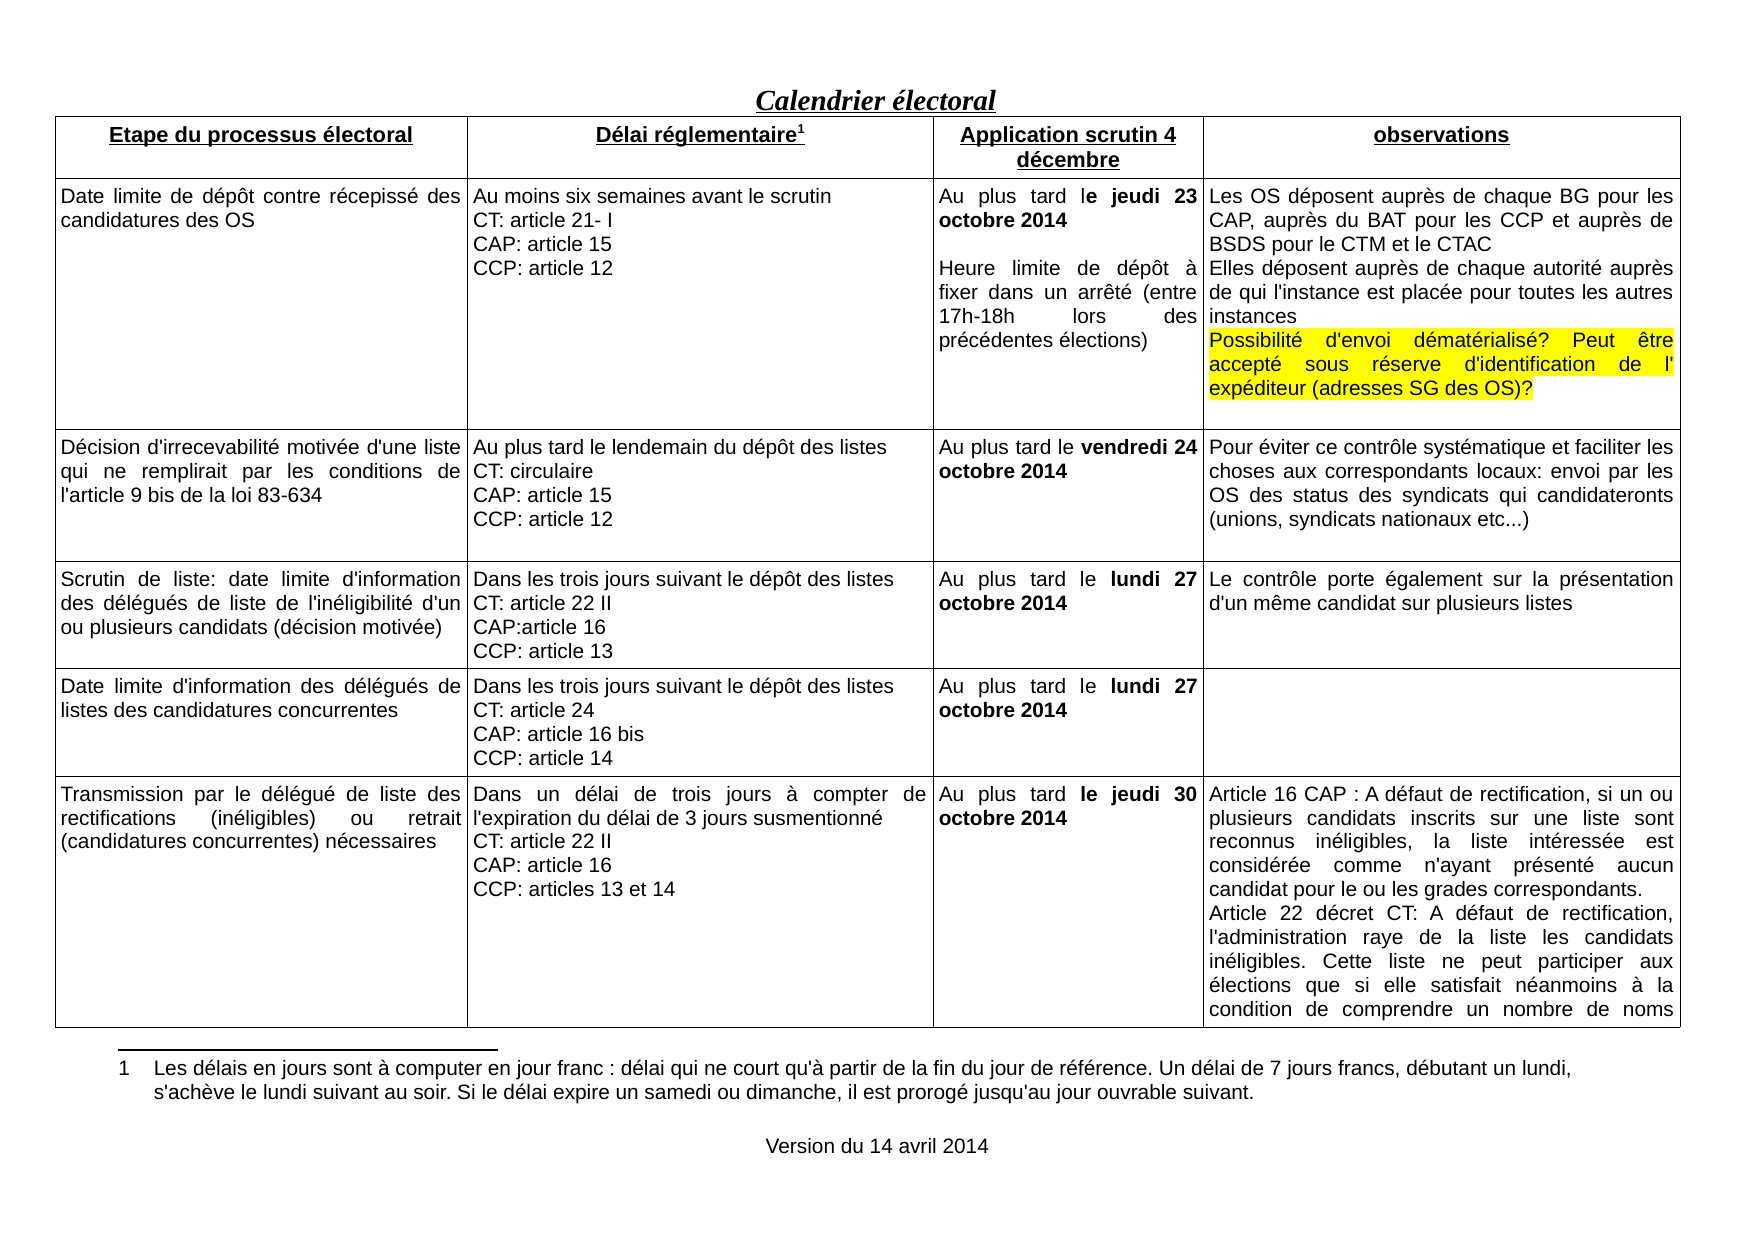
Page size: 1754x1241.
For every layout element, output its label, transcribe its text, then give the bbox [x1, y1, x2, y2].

table_header Etape du processus électoral [56, 117, 467, 178]
table_header Délai réglementaire [468, 117, 933, 178]
table_cell Au plus tard le lundi 27 octobre 2014 [934, 562, 1203, 668]
table_header Application scrutin 4 décembre [934, 117, 1203, 178]
table_cell Au plus tard le lendemain du dépôt des listes CT: circulaire CAP: article 15 CCP: article 12 [468, 430, 933, 561]
table_cell Au plus tard le jeudi 23 octobre 2014 Heure limite de dépôt à fixer dans un arrêté (entre 17h-18h lors des précédentes élections) [934, 179, 1203, 429]
table_cell Dans les trois jours suivant le dépôt des listes CT: article 24 CAP: article 16 bis CCP: article 14 [468, 669, 933, 776]
table_cell Dans un délai de trois jours à compter de l'expiration du délai de 3 jours susmentionné CT: article 22 II CAP: article 16 CCP: articles 13 et 14 [468, 777, 933, 1027]
table_cell Transmission par le délégué de liste des rectifications (inéligibles) ou retrait (candidatures concurrentes) nécessaires [56, 777, 467, 1027]
table_header observations [1204, 117, 1680, 178]
table_cell Au moins six semaines avant le scrutin CT: article 21- I CAP: article 15 CCP: article 12 [468, 179, 933, 429]
table_cell Dans les trois jours suivant le dépôt des listes CT: article 22 II CAP:article 16 CCP: article 13 [468, 562, 933, 668]
table_cell Article 16 CAP : A défaut de rectification, si un ou plusieurs candidats inscrits sur une liste sont reconnus inéligibles, la liste intéressée est considérée comme n'ayant présenté aucun candidat pour le ou les grades correspondants. Article 22 décret CT: A défaut de rectification, l'administration raye de la liste les candidats inéligibles. Cette liste ne peut participer aux élections que si elle satisfait néanmoins à la condition de comprendre un nombre de noms [1204, 777, 1680, 1027]
table_cell Au plus tard le lundi 27 octobre 2014 [934, 669, 1203, 776]
table_cell [1204, 669, 1680, 776]
table_cell Date limite de dépôt contre récepissé des candidatures des OS [56, 179, 467, 429]
table_cell Pour éviter ce contrôle systématique et faciliter les choses aux correspondants locaux: envoi par les OS des status des syndicats qui candidateronts (unions, syndicats nationaux etc...) [1204, 430, 1680, 561]
text Calendrier électoral [118, 83, 1636, 116]
table_cell Les OS déposent auprès de chaque BG pour les CAP, auprès du BAT pour les CCP et auprès de BSDS pour le CTM et le CTAC Elles déposent auprès de chaque autorité auprès de qui l'instance est placée pour toutes les autres instances Possibilité d'envoi dématérialisé? Peut être accepté sous réserve d'identification de l' expéditeur (adresses SG des OS)? [1204, 179, 1680, 429]
table_cell Au plus tard le jeudi 30 octobre 2014 [934, 777, 1203, 1027]
table_cell Décision d'irrecevabilité motivée d'une liste qui ne remplirait par les conditions de l'article 9 bis de la loi 83-634 [56, 430, 467, 561]
table_cell Le contrôle porte également sur la présentation d'un même candidat sur plusieurs listes [1204, 562, 1680, 668]
table_cell Scrutin de liste: date limite d'information des délégués de liste de l'inéligibilité d'un ou plusieurs candidats (décision motivée) [56, 562, 467, 668]
table_cell Au plus tard le vendredi 24 octobre 2014 [934, 430, 1203, 561]
table_cell Date limite d'information des délégués de listes des candidatures concurrentes [56, 669, 467, 776]
